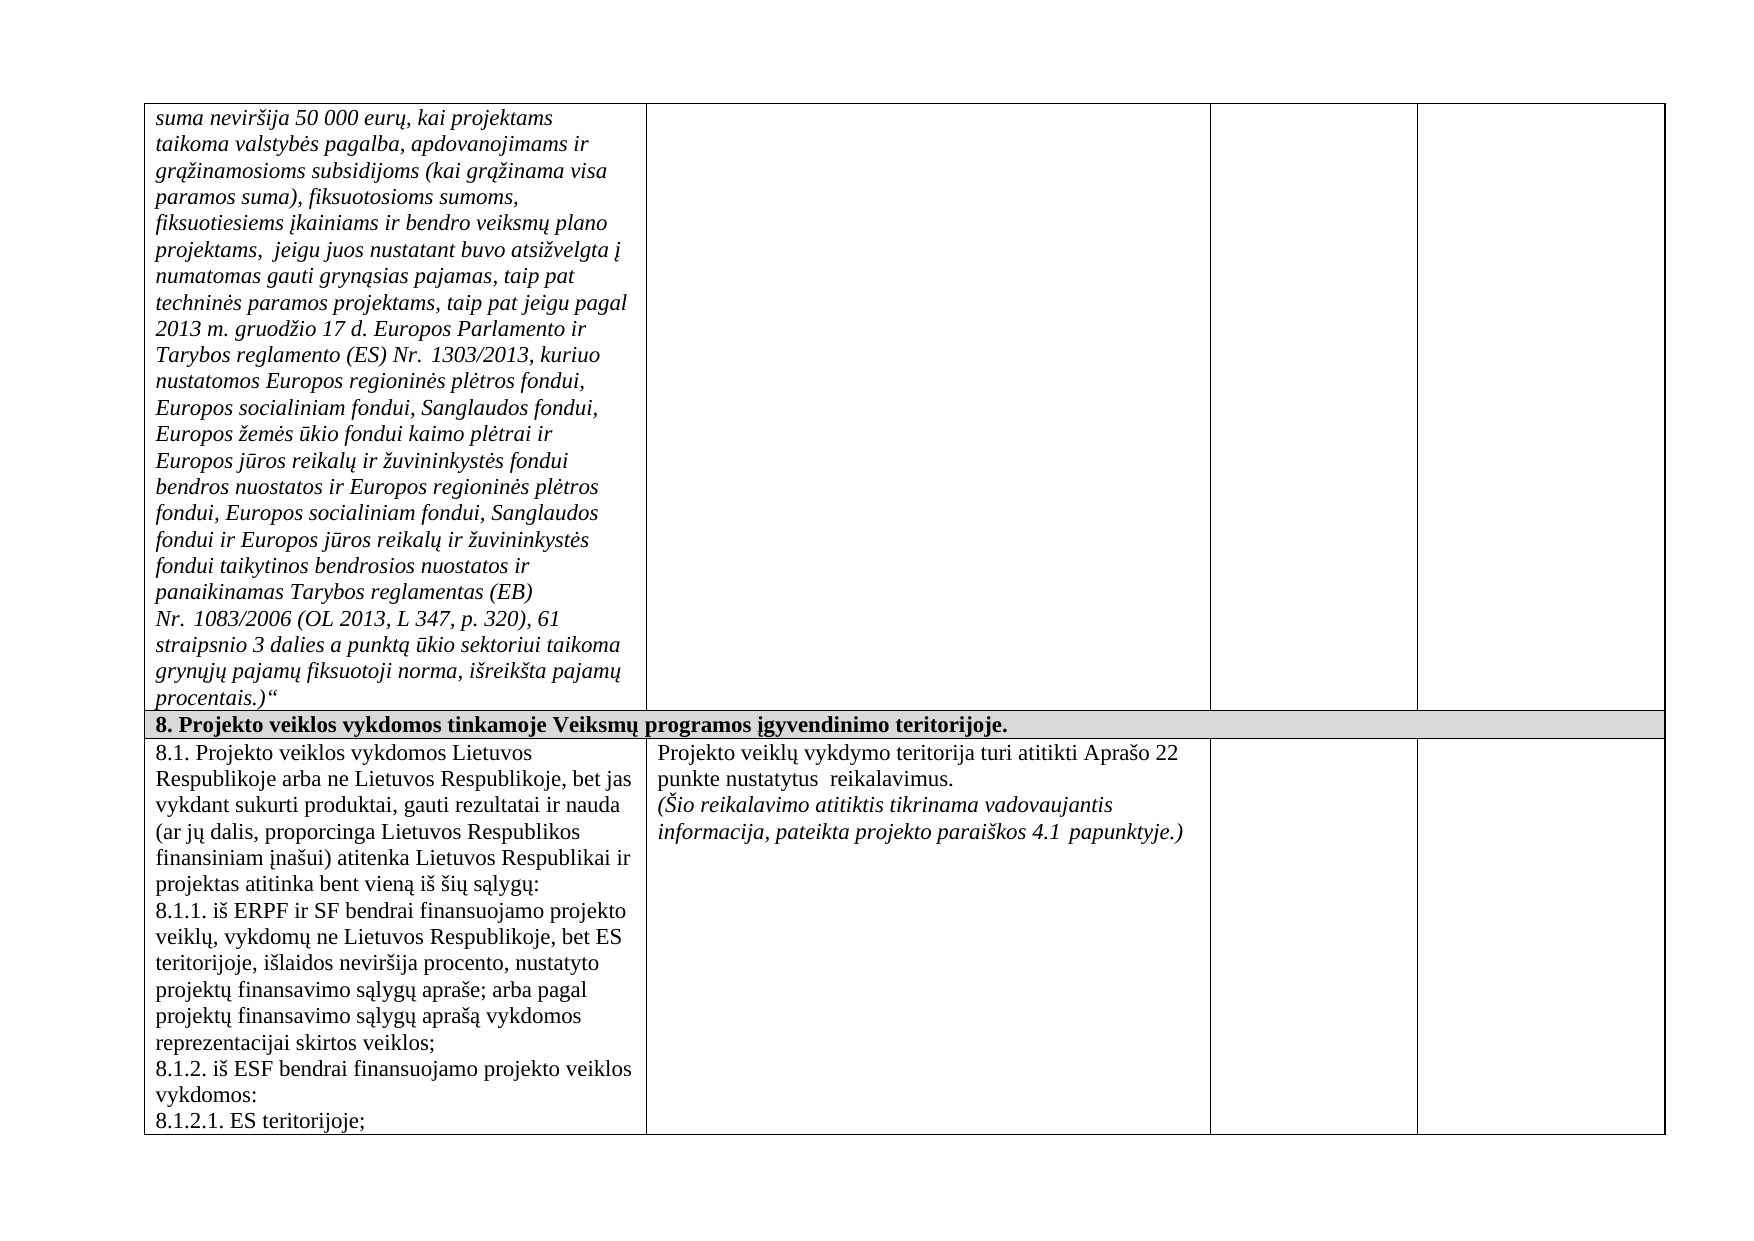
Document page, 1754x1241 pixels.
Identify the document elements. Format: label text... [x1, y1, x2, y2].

table_cell suma neviršija 50 000 eurų, kai projektams taikoma valstybės pagalba, apdovanojimams ir grąžinamosioms subsidijoms (kai grąžinama visa paramos suma), fiksuotosioms sumoms, fiksuotiesiems įkainiams ir bendro veiksmų plano projektams, jeigu juos nustatant buvo atsižvelgta į numatomas gauti grynąsias pajamas, taip pat techninės paramos projektams, taip pat jeigu pagal 2013 m. gruodžio 17 d. Europos Parlamento ir Tarybos reglamento (ES) Nr. 1303/2013, kuriuo nustatomos Europos regioninės plėtros fondui, Europos socialiniam fondui, Sanglaudos fondui, Europos žemės ūkio fondui kaimo plėtrai ir Europos jūros reikalų ir žuvininkystės fondui bendros nuostatos ir Europos regioninės plėtros fondui, Europos socialiniam fondui, Sanglaudos fondui ir Europos jūros reikalų ir žuvininkystės fondui taikytinos bendrosios nuostatos ir panaikinamas Tarybos reglamentas (EB) Nr. 1083/2006 (OL 2013, L 347, p. 320), 61 straipsnio 3 dalies a punktą ūkio sektoriui taikoma grynųjų pajamų fiksuotoji norma, išreikšta pajamų procentais.)“ [145, 104, 646, 710]
table_cell [1211, 104, 1417, 710]
table_cell 8.1. Projekto veiklos vykdomos Lietuvos Respublikoje arba ne Lietuvos Respublikoje, bet jas vykdant sukurti produktai, gauti rezultatai ir nauda (ar jų dalis, proporcinga Lietuvos Respublikos finansiniam įnašui) atitenka Lietuvos Respublikai ir projektas atitinka bent vieną iš šių sąlygų: 8.1.1. iš ERPF ir SF bendrai finansuojamo projekto veiklų, vykdomų ne Lietuvos Respublikoje, bet ES teritorijoje, išlaidos neviršija procento, nustatyto projektų finansavimo sąlygų apraše; arba pagal projektų finansavimo sąlygų aprašą vykdomos reprezentacijai skirtos veiklos; 8.1.2. iš ESF bendrai finansuojamo projekto veiklos vykdomos: 8.1.2.1. ES teritorijoje; [145, 739, 646, 1134]
table_cell [1418, 104, 1664, 710]
table_cell [647, 104, 1210, 710]
table_cell [1211, 739, 1417, 1134]
table_cell [1418, 739, 1664, 1134]
table_cell 8. Projekto veiklos vykdomos tinkamoje Veiksmų programos įgyvendinimo teritorijoje. [145, 711, 1664, 738]
table_cell Projekto veiklų vykdymo teritorija turi atitikti Aprašo 22 punkte nustatytus reikalavimus. (Šio reikalavimo atitiktis tikrinama vadovaujantis informacija, pateikta projekto paraiškos 4.1 papunktyje.) [647, 739, 1210, 1134]
